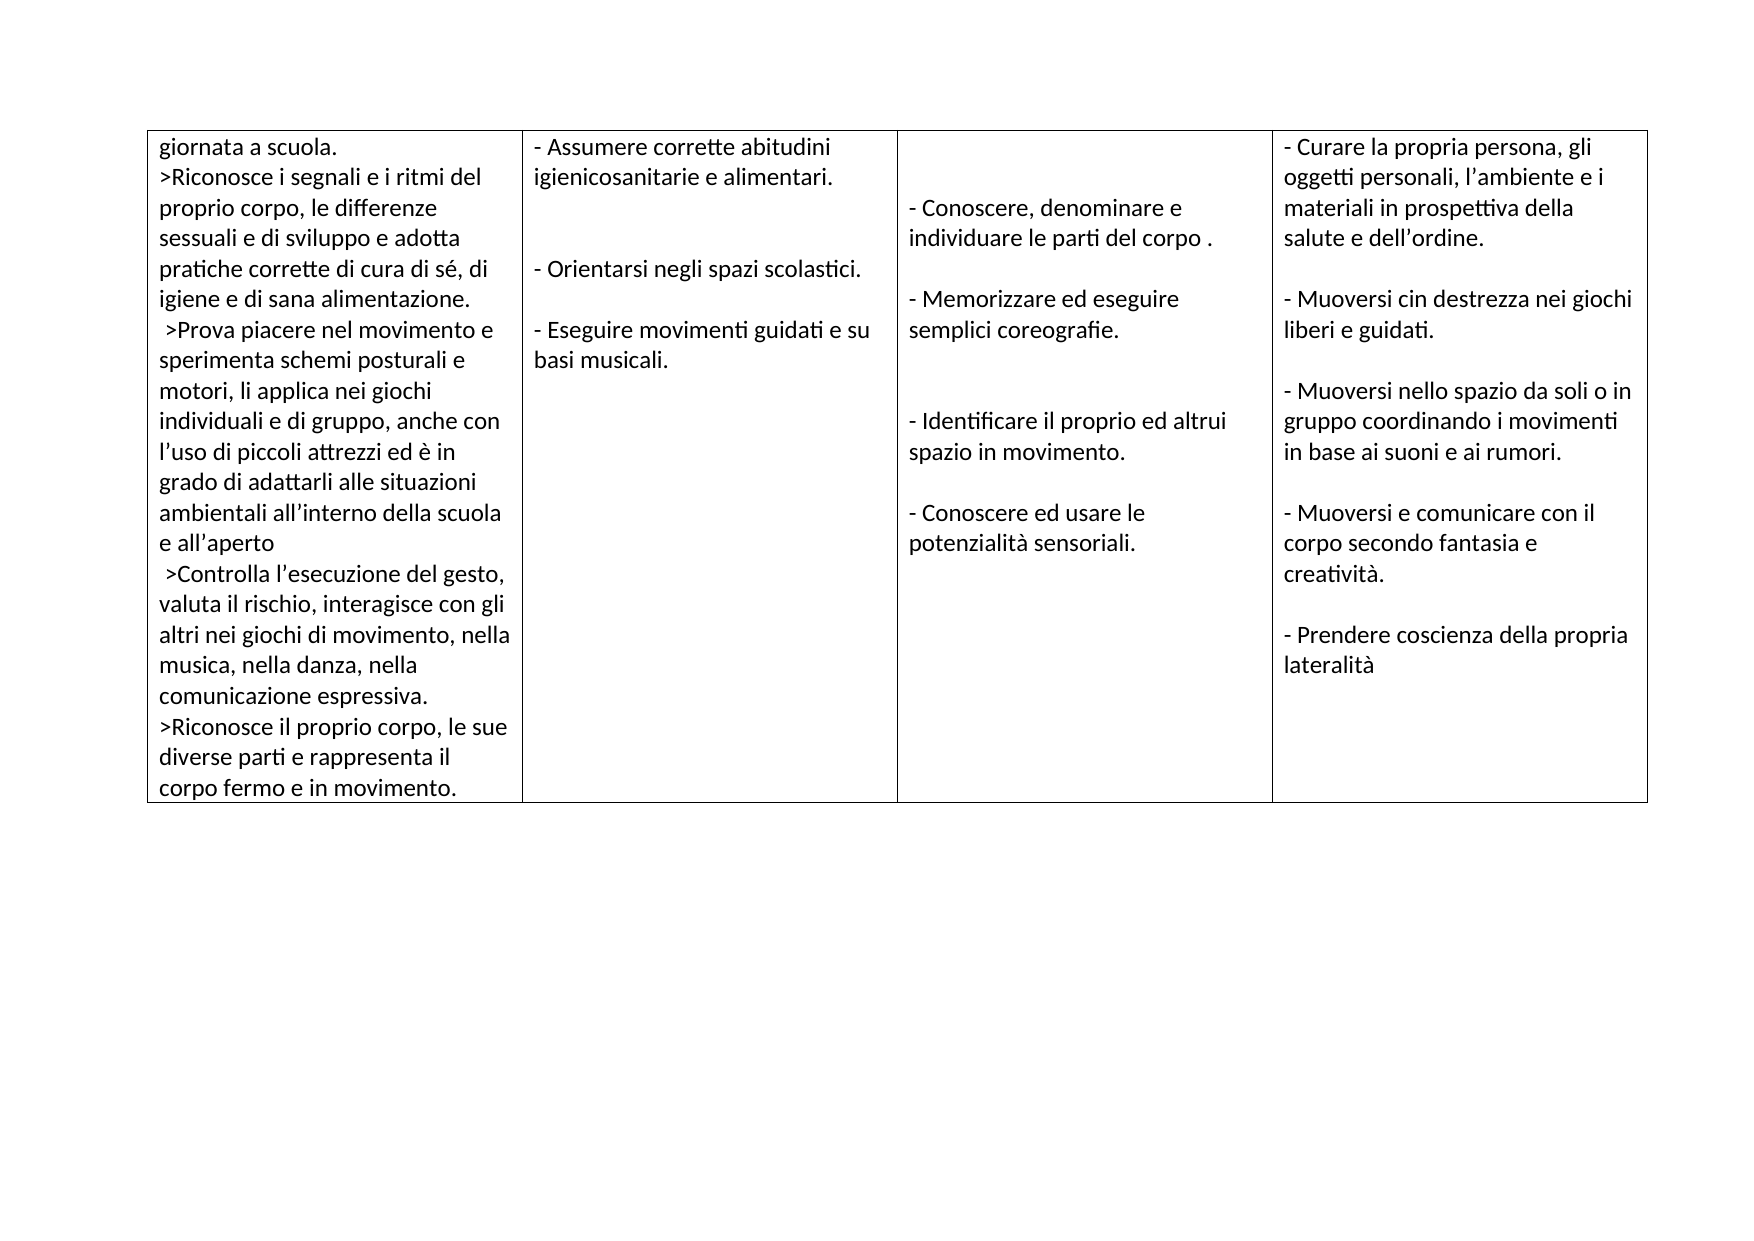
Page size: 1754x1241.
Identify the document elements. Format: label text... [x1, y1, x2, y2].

table_cell - Assumere corrette abitudini igienicosanitarie e alimentari. - Orientarsi negli spazi scolastici. - Eseguire movimenti guidati e su basi musicali. [523, 131, 897, 802]
table_cell - Conoscere, denominare e individuare le parti del corpo . - Memorizzare ed eseguire semplici coreografie. - Identificare il proprio ed altrui spazio in movimento. - Conoscere ed usare le potenzialità sensoriali. [898, 131, 1272, 802]
table_cell - Curare la propria persona, gli oggetti personali, l’ambiente e i materiali in prospettiva della salute e dell’ordine. - Muoversi cin destrezza nei giochi liberi e guidati. - Muoversi nello spazio da soli o in gruppo coordinando i movimenti in base ai suoni e ai rumori. - Muoversi e comunicare con il corpo secondo fantasia e creatività. - Prendere coscienza della propria lateralità [1273, 131, 1647, 802]
table_cell giornata a scuola. >Riconosce i segnali e i ritmi del proprio corpo, le differenze sessuali e di sviluppo e adotta pratiche corrette di cura di sé, di igiene e di sana alimentazione. >Prova piacere nel movimento e sperimenta schemi posturali e motori, li applica nei giochi individuali e di gruppo, anche con l’uso di piccoli attrezzi ed è in grado di adattarli alle situazioni ambientali all’interno della scuola e all’aperto >Controlla l’esecuzione del gesto, valuta il rischio, interagisce con gli altri nei giochi di movimento, nella musica, nella danza, nella comunicazione espressiva. >Riconosce il proprio corpo, le sue diverse parti e rappresenta il corpo fermo e in movimento. [148, 131, 522, 802]
